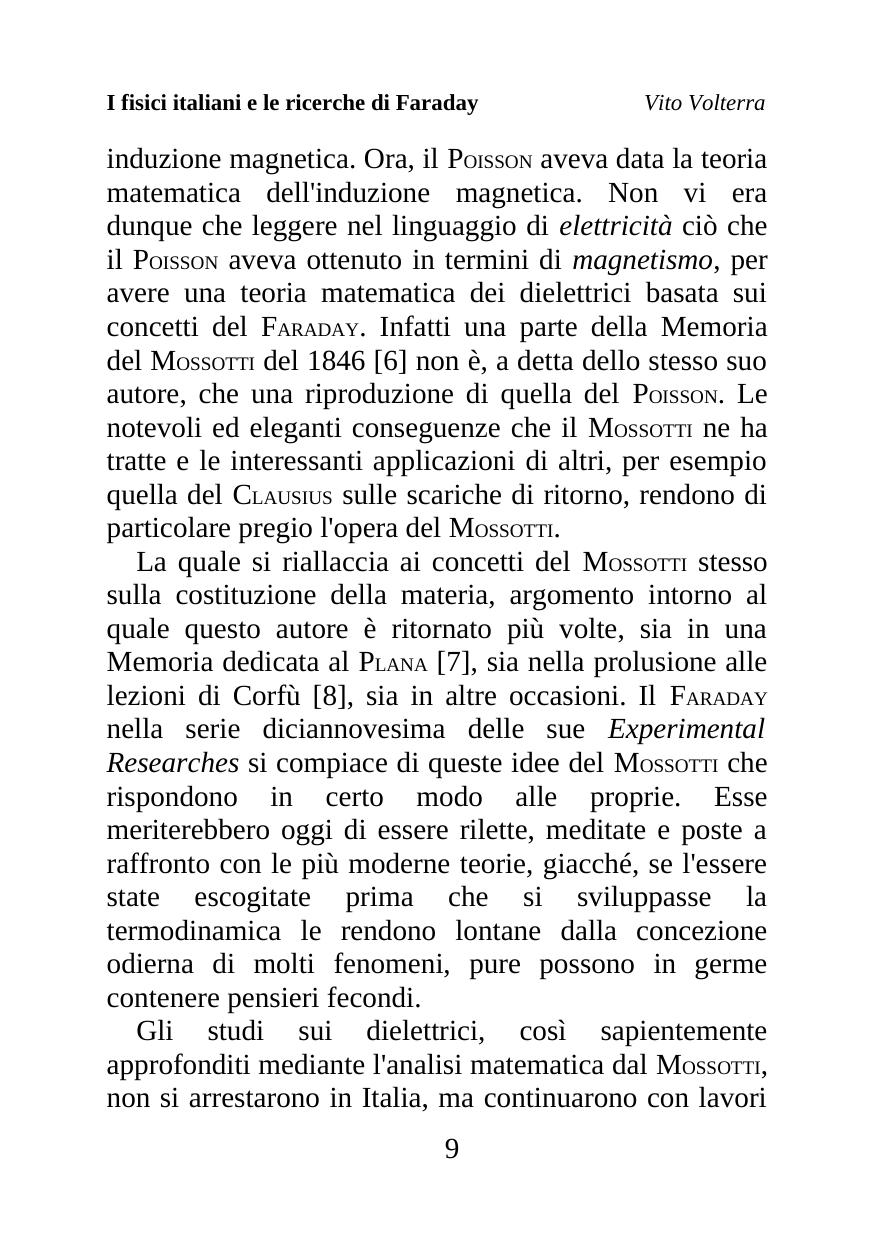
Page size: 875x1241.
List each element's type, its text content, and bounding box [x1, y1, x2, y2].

text Gli studi sui dielettrici, così sapientemente approfonditi mediante l'analisi matematica dal Mossotti, non si arrestarono in Italia, ma continuarono con lavori [106, 1013, 768, 1114]
text induzione magnetica. Ora, il Poisson aveva data la teoria matematica dell'induzione magnetica. Non vi era dunque che leggere nel linguaggio di elettricità ciò che il Poisson aveva ottenuto in termini di magnetismo, per avere una teoria matematica dei dielettrici basata sui concetti del Faraday. Infatti una parte della Memoria del Mossotti del 1846 [6] non è, a detta dello stesso suo autore, che una riproduzione di quella del Poisson. Le notevoli ed eleganti conseguenze che il Mossotti ne ha tratte e le interessanti applicazioni di altri, per esempio quella del Clausius sulle scariche di ritorno, rendono di particolare pregio l'opera del Mossotti. [106, 141, 768, 544]
text La quale si riallaccia ai concetti del Mossotti stesso sulla costituzione della materia, argomento intorno al quale questo autore è ritornato più volte, sia in una Memoria dedicata al Plana [7], sia nella prolusione alle lezioni di Corfù [8], sia in altre occasioni. Il Faraday nella serie diciannovesima delle sue Experimental Researches si compiace di queste idee del Mossotti che rispondono in certo modo alle proprie. Esse meriterebbero oggi di essere rilette, meditate e poste a raffronto con le più moderne teorie, giacché, se l'essere state escogitate prima che si sviluppasse la termodinamica le rendono lontane dalla concezione odierna di molti fenomeni, pure possono in germe contenere pensieri fecondi. [106, 544, 768, 1013]
